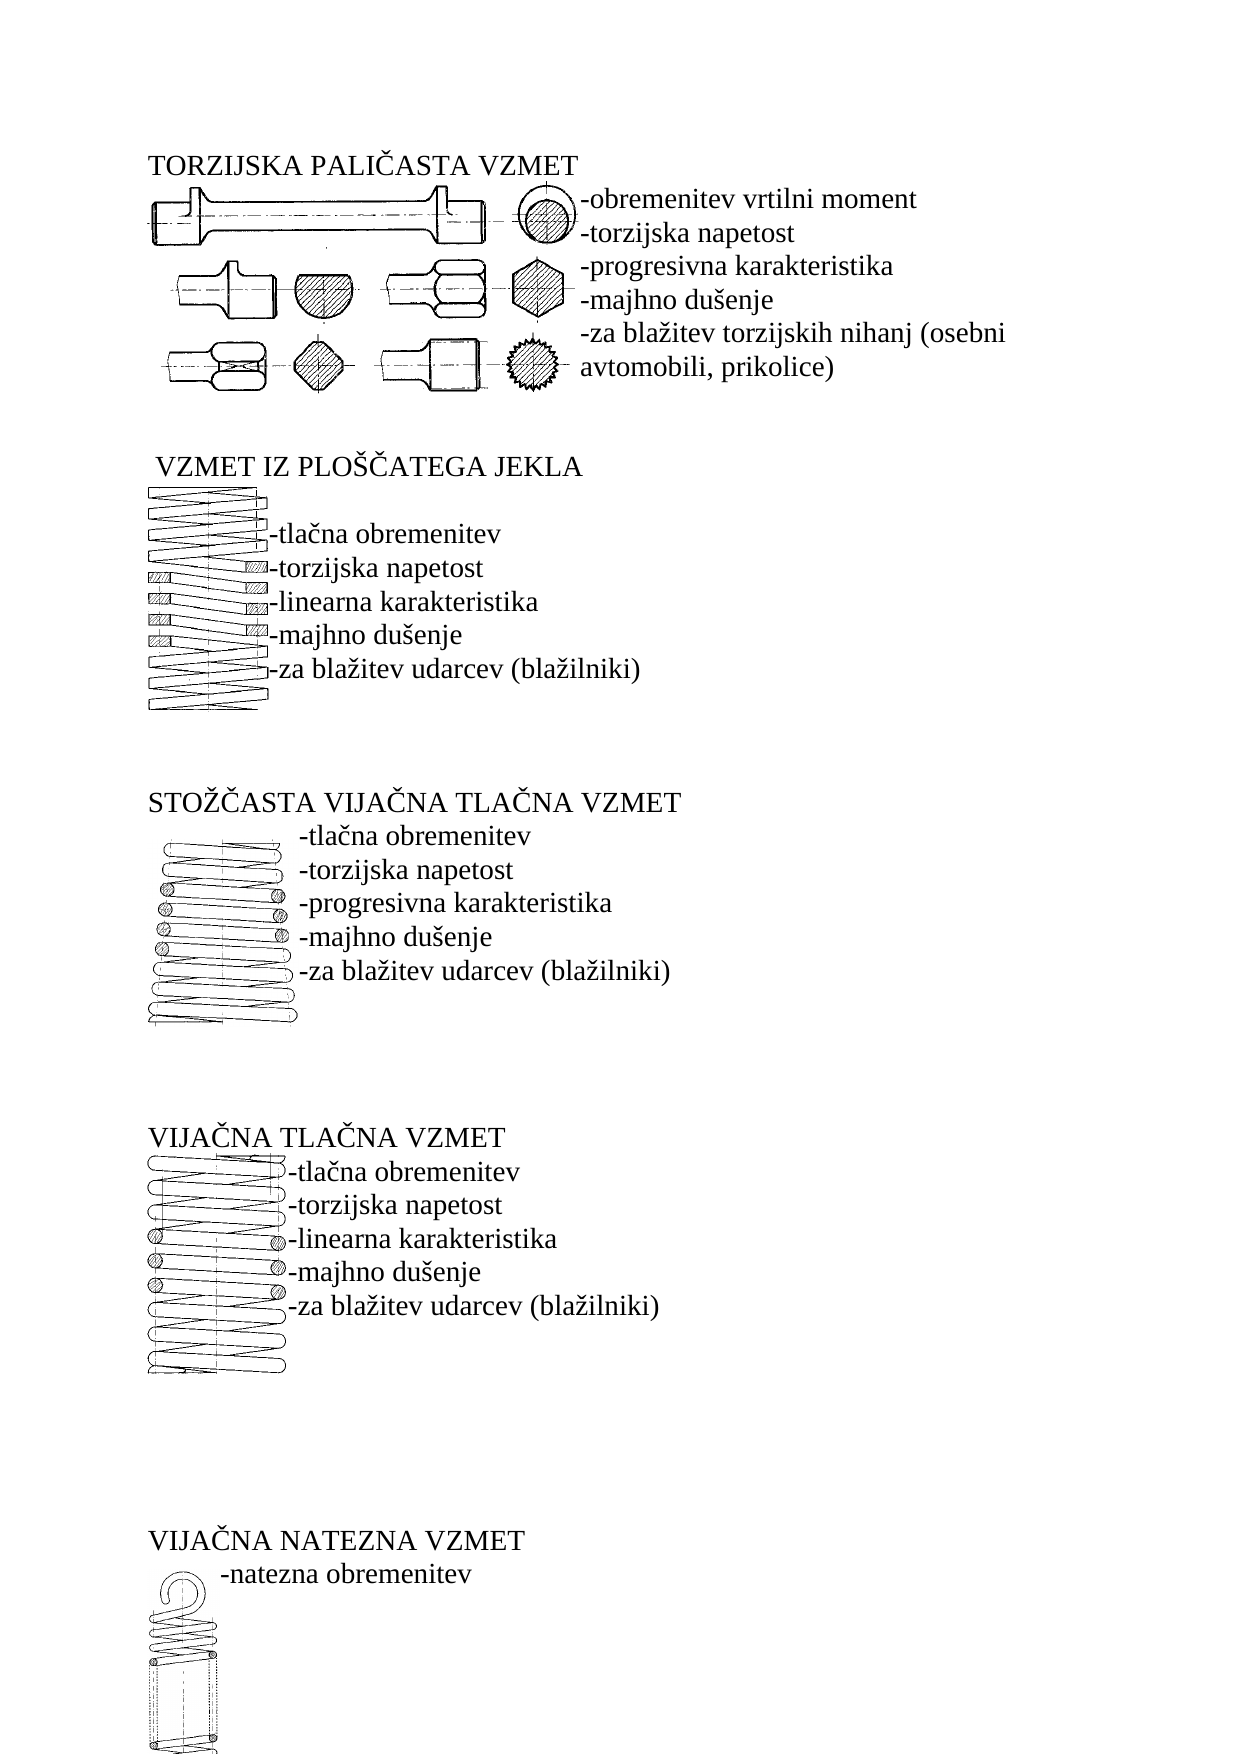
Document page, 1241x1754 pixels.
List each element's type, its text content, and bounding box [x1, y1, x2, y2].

text -obremenitev vrtilni moment [580, 181, 1093, 215]
text -za blažitev udarcev (blažilniki) [269, 651, 1093, 684]
picture [146, 483, 269, 712]
text -progresivna karakteristika [580, 248, 1093, 282]
text -za blažitev torzijskih nihanj (osebni avtomobili, prikolice) [580, 315, 1093, 382]
text VIJAČNA NATEZNA VZMET [148, 1523, 1093, 1556]
text -progresivna karakteristika [299, 886, 1093, 919]
text -majhno dušenje [288, 1254, 1093, 1288]
text -natezna obremenitev [148, 1556, 1093, 1590]
text -linearna karakteristika [269, 584, 1093, 617]
text -torzijska napetost [299, 852, 1093, 886]
text VZMET IZ PLOŠČATEGA JEKLA [148, 449, 1093, 483]
picture [147, 839, 299, 1027]
text -majhno dušenje [299, 919, 1093, 953]
picture [146, 181, 580, 396]
text VIJAČNA TLAČNA VZMET [148, 1120, 1093, 1154]
text -majhno dušenje [580, 282, 1093, 315]
picture [146, 1153, 288, 1376]
text -tlačna obremenitev [288, 1154, 1093, 1187]
text -linearna karakteristika [288, 1221, 1093, 1254]
text -tlačna obremenitev [148, 818, 1093, 852]
text -tlačna obremenitev [269, 517, 1093, 550]
text -torzijska napetost [288, 1187, 1093, 1221]
text STOŽČASTA VIJAČNA TLAČNA VZMET [148, 785, 1093, 818]
text TORZIJSKA PALIČASTA VZMET [148, 148, 1093, 181]
text -majhno dušenje [269, 617, 1093, 651]
text -za blažitev udarcev (blažilniki) [299, 953, 1093, 986]
text -torzijska napetost [580, 215, 1093, 248]
picture [147, 1569, 220, 1754]
text -torzijska napetost [269, 550, 1093, 584]
text -za blažitev udarcev (blažilniki) [288, 1288, 1093, 1322]
